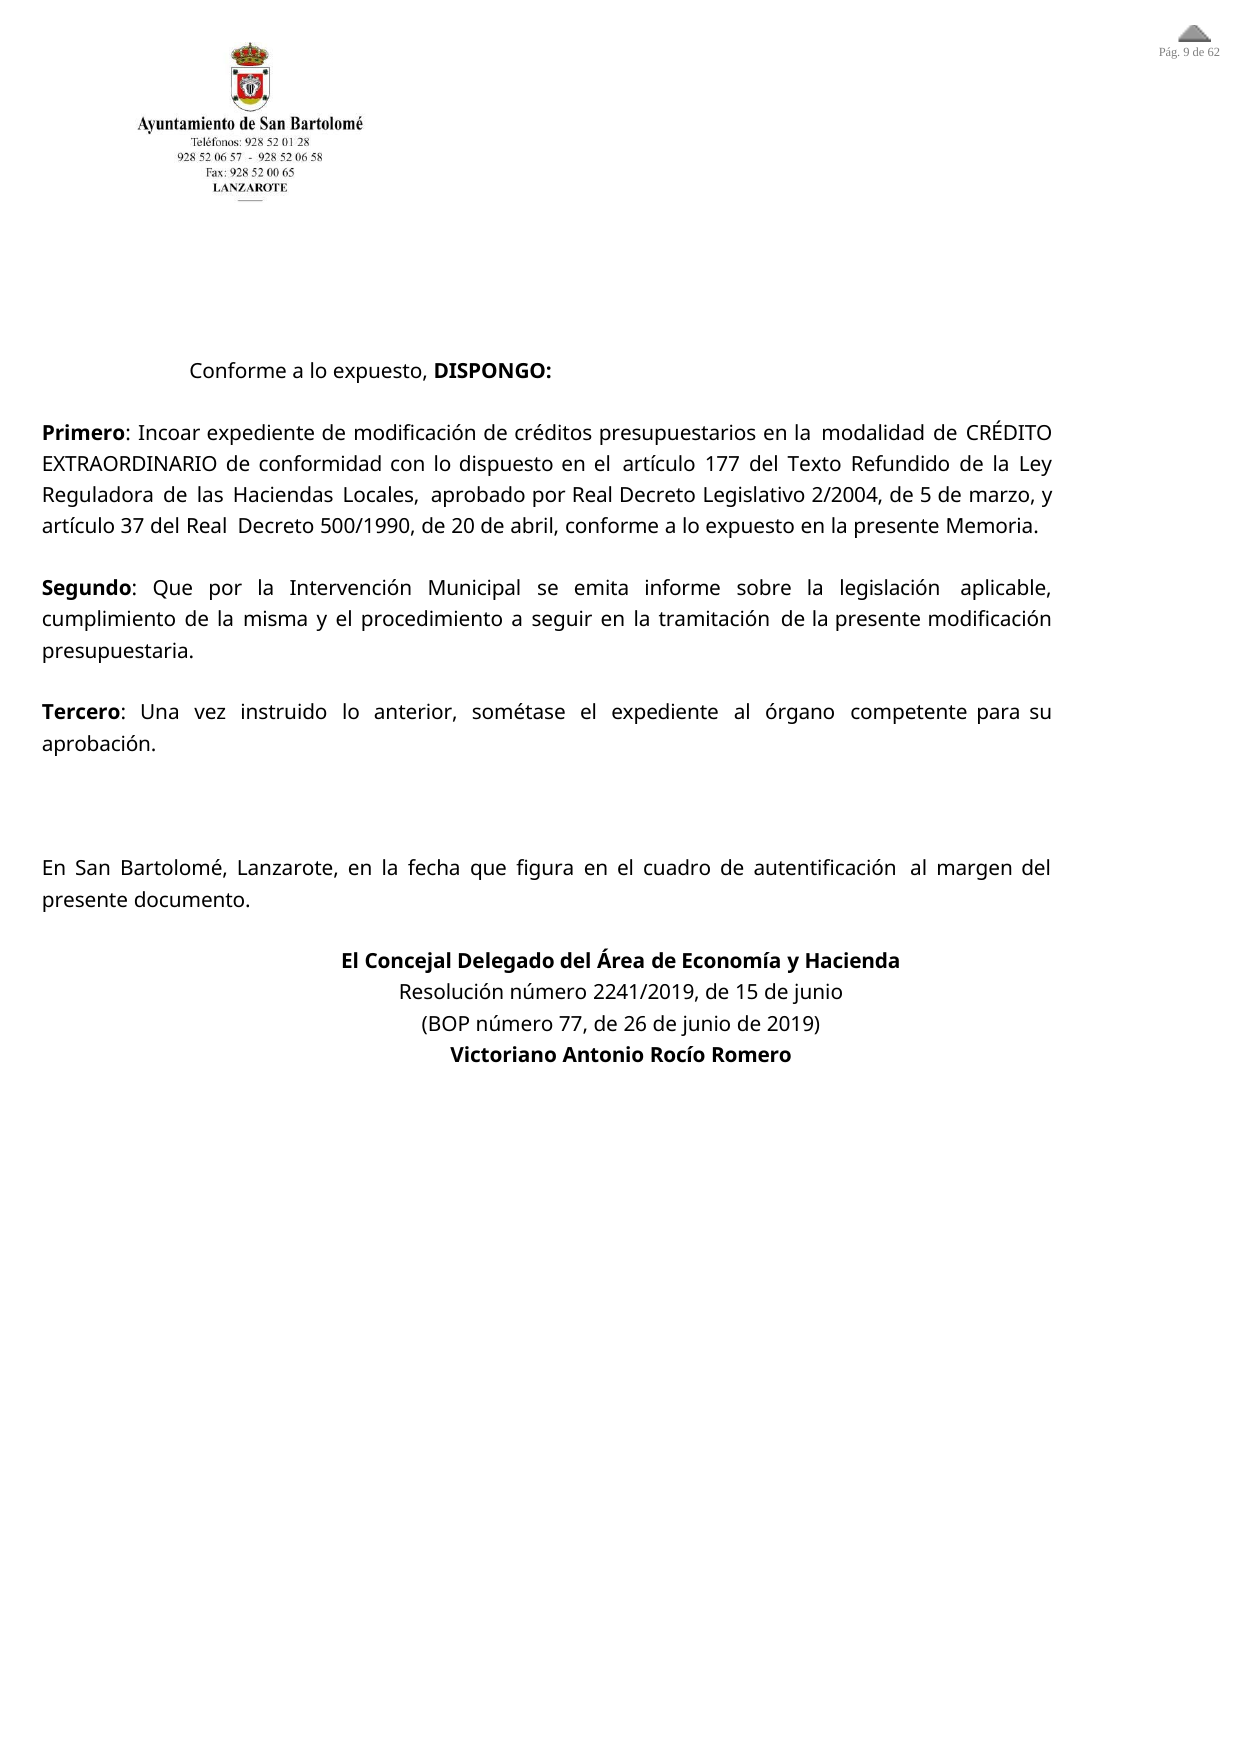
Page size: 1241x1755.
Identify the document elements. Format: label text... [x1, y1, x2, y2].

text El Concejal Delegado del Área de Economía y Hacienda [322, 947, 919, 975]
text Tercero: Una vez instruido lo anterior, sométase el expediente al órgano competente para su aprobación. [42, 697, 1052, 757]
text Resolución número 2241/2019, de 15 de junio (BOP número 77, de 26 de junio de 2019) Victoriano Antonio Rocío Romero [382, 977, 860, 1068]
text Segundo: Que por la Intervención Municipal se emita informe sobre la legislación aplicable, cumplimiento de la misma y el procedimiento a seguir en la tramitación de la presente modificación presupuestaria. [42, 573, 1052, 664]
text Primero: Incoar expediente de modificación de créditos presupuestarios en la modalidad de CRÉDITO EXTRAORDINARIO de conformidad con lo dispuesto en el artículo 177 del Texto Refundido de la Ley Reguladora de las Haciendas Locales, aprobado por Real Decreto Legislativo 2/2004, de 5 de marzo, y artículo 37 del Real Decreto 500/1990, de 20 de abril, conforme a lo expuesto en la presente Memoria. [42, 418, 1052, 540]
text En San Bartolomé, Lanzarote, en la fecha que figura en el cuadro de autentificación al margen del presente documento. [42, 853, 1052, 913]
text Conforme a lo expuesto, DISPONGO: [189, 356, 1232, 384]
